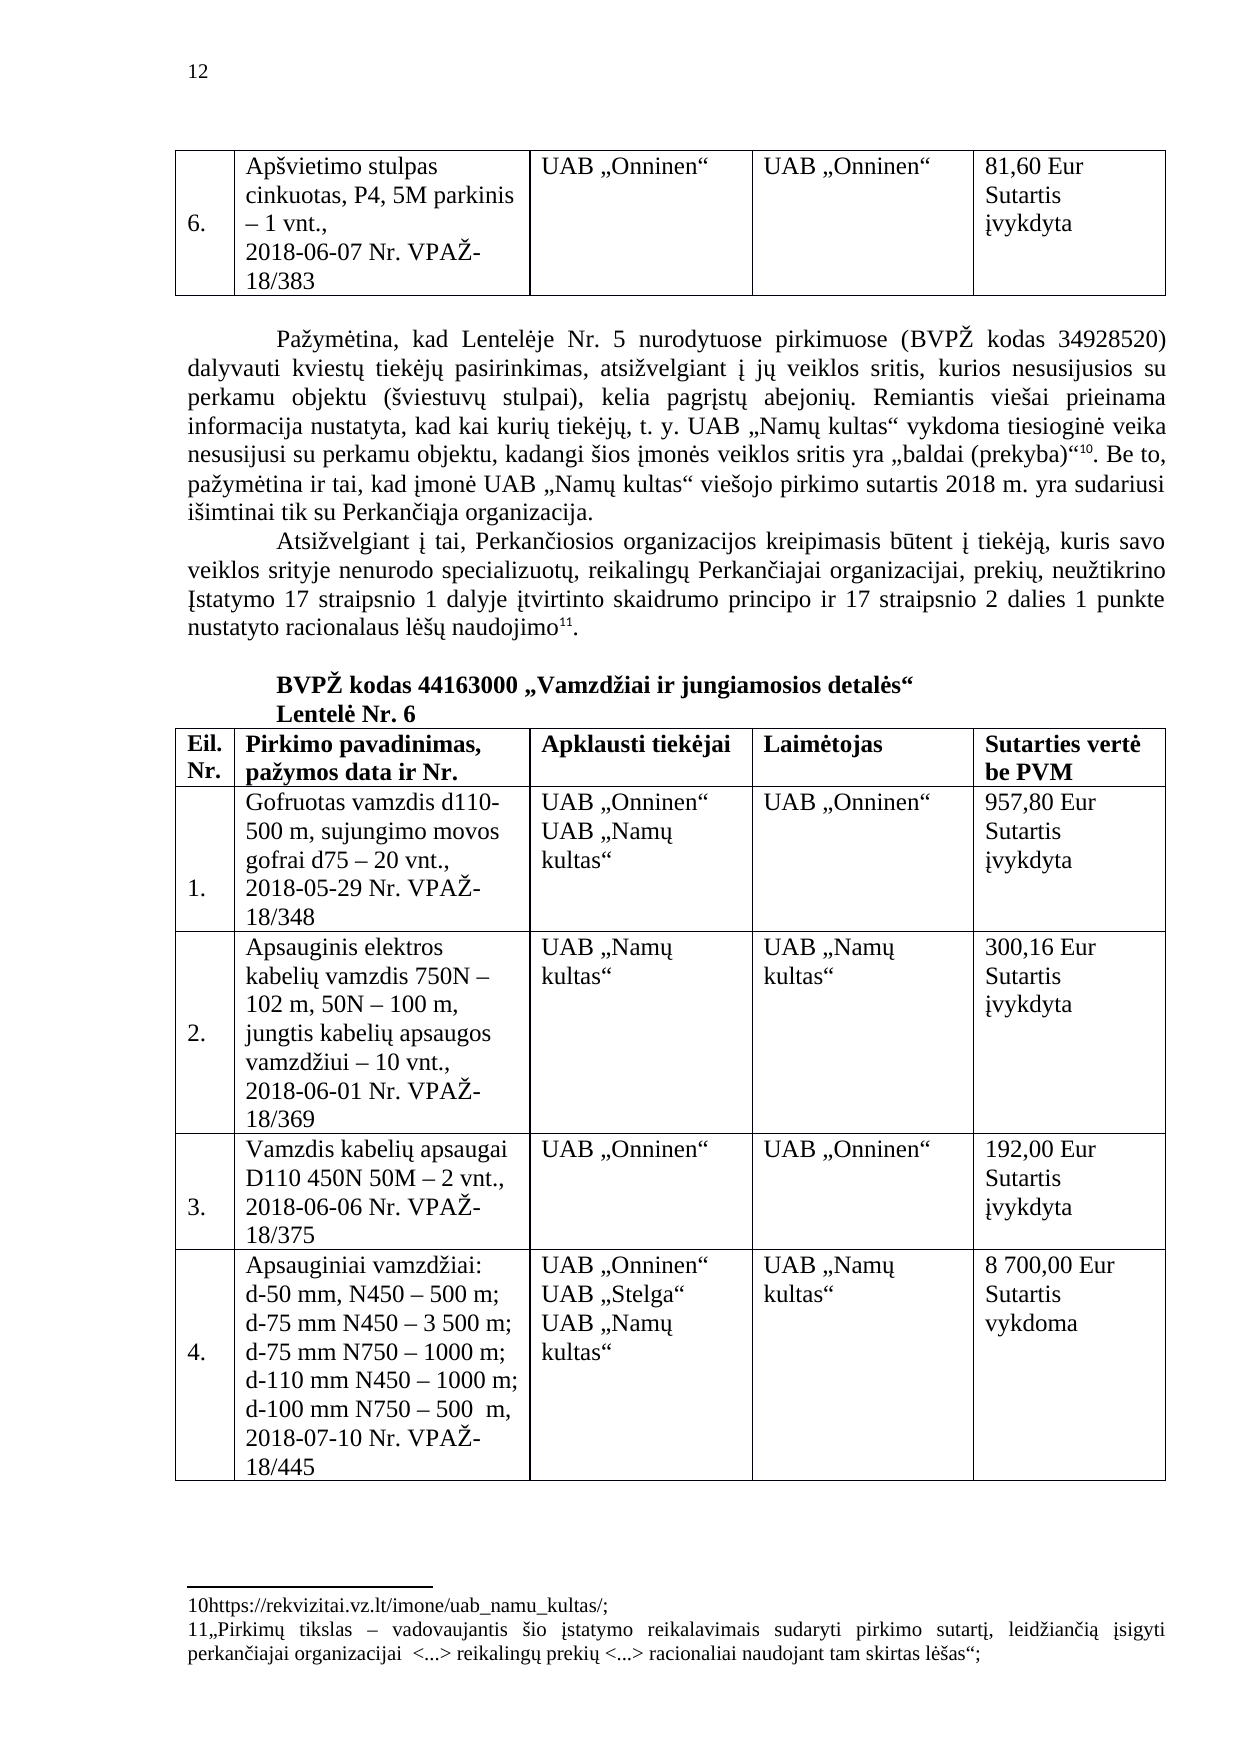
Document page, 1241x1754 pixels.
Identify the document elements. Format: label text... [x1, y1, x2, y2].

table_header Sutarties vertė be PVM [974, 729, 1165, 786]
text „Pirkimų tikslas – vadovaujantis šio įstatymo reikalavimais sudaryti pirkimo sutartį, leidžiančią įsigyti perkančiajai organizacijai <...> reikalingų prekių <...> racionaliai naudojant tam skirtas lėšas“; [187, 1617, 1167, 1665]
table_cell Vamzdis kabelių apsaugai D110 450N 50M – 2 vnt., 2018-06-06 Nr. VPAŽ-18/375 [235, 1134, 529, 1249]
table_cell Gofruotas vamzdis d110-500 m, sujungimo movos gofrai d75 – 20 vnt., 2018-05-29 Nr. VPAŽ-18/348 [235, 787, 529, 931]
table_header Laimėtojas [753, 729, 973, 786]
table_cell UAB „Namų kultas“ [531, 932, 752, 1133]
table_cell UAB „Namų kultas“ [753, 932, 973, 1133]
table_cell 957,80 Eur Sutartis įvykdyta [974, 787, 1165, 931]
table_cell UAB „Onninen“ [753, 151, 973, 295]
table_cell UAB „Onninen“ [531, 1134, 752, 1249]
text Pažymėtina, kad Lentelėje Nr. 5 nurodytuose pirkimuose (BVPŽ kodas 34928520) dalyvauti kviestų tiekėjų pasirinkimas, atsižvelgiant į jų veiklos sritis, kurios nesusijusios su perkamu objektu (šviestuvų stulpai), kelia pagrįstų abejonių. Remiantis viešai prieinama informacija nustatyta, kad kai kurių tiekėjų, t. y. UAB „Namų kultas“ vykdoma tiesioginė veika nesusijusi su perkamu objektu, kadangi šios įmonės veiklos sritis yra „baldai (prekyba)“. Be to, pažymėtina ir tai, kad įmonė UAB „Namų kultas“ viešojo pirkimo sutartis 2018 m. yra sudariusi išimtinai tik su Perkančiąja organizacija. [187, 324, 1167, 526]
table_cell UAB „Namų kultas“ [753, 1250, 973, 1480]
table_cell 1. [176, 787, 234, 931]
table_header Pirkimo pavadinimas, pažymos data ir Nr. [235, 729, 529, 786]
table_cell 192,00 Eur Sutartis įvykdyta [974, 1134, 1165, 1249]
table_cell UAB „Onninen“ [753, 787, 973, 931]
table_cell 81,60 Eur Sutartis įvykdyta [974, 151, 1165, 295]
table_header Eil. Nr. [176, 729, 234, 786]
table_cell 300,16 Eur Sutartis įvykdyta [974, 932, 1165, 1133]
table_cell Apsauginis elektros kabelių vamzdis 750N – 102 m, 50N – 100 m, jungtis kabelių apsaugos vamzdžiui – 10 vnt., 2018-06-01 Nr. VPAŽ-18/369 [235, 932, 529, 1133]
table_cell Apšvietimo stulpas cinkuotas, P4, 5M parkinis – 1 vnt., 2018-06-07 Nr. VPAŽ-18/383 [235, 151, 529, 295]
table_cell UAB „Onninen“ [753, 1134, 973, 1249]
table_header Apklausti tiekėjai [531, 729, 752, 786]
table_cell 6. [176, 151, 234, 295]
table_cell 2. [176, 932, 234, 1133]
text https://rekvizitai.vz.lt/imone/uab_namu_kultas/; [187, 1593, 1167, 1617]
text Atsižvelgiant į tai, Perkančiosios organizacijos kreipimasis būtent į tiekėją, kuris savo veiklos srityje nenurodo specializuotų, reikalingų Perkančiajai organizacijai, prekių, neužtikrino Įstatymo 17 straipsnio 1 dalyje įtvirtinto skaidrumo principo ir 17 straipsnio 2 dalies 1 punkte nustatyto racionalaus lėšų naudojimo. [187, 526, 1167, 641]
table_cell UAB „Onninen“ UAB „Namų kultas“ [531, 787, 752, 931]
text Lentelė Nr. 6 [187, 699, 1167, 728]
table_cell Apsauginiai vamzdžiai: d-50 mm, N450 – 500 m; d-75 mm N450 – 3 500 m; d-75 mm N750 – 1000 m; d-110 mm N450 – 1000 m; d-100 mm N750 – 500 m, 2018-07-10 Nr. VPAŽ-18/445 [235, 1250, 529, 1480]
text BVPŽ kodas 44163000 „Vamzdžiai ir jungiamosios detalės“ [187, 670, 1167, 699]
table_cell UAB „Onninen“ [531, 151, 752, 295]
table_cell 4. [176, 1250, 234, 1480]
table_cell 3. [176, 1134, 234, 1249]
table_cell UAB „Onninen“ UAB „Stelga“ UAB „Namų kultas“ [531, 1250, 752, 1480]
table_cell 8 700,00 Eur Sutartis vykdoma [974, 1250, 1165, 1480]
